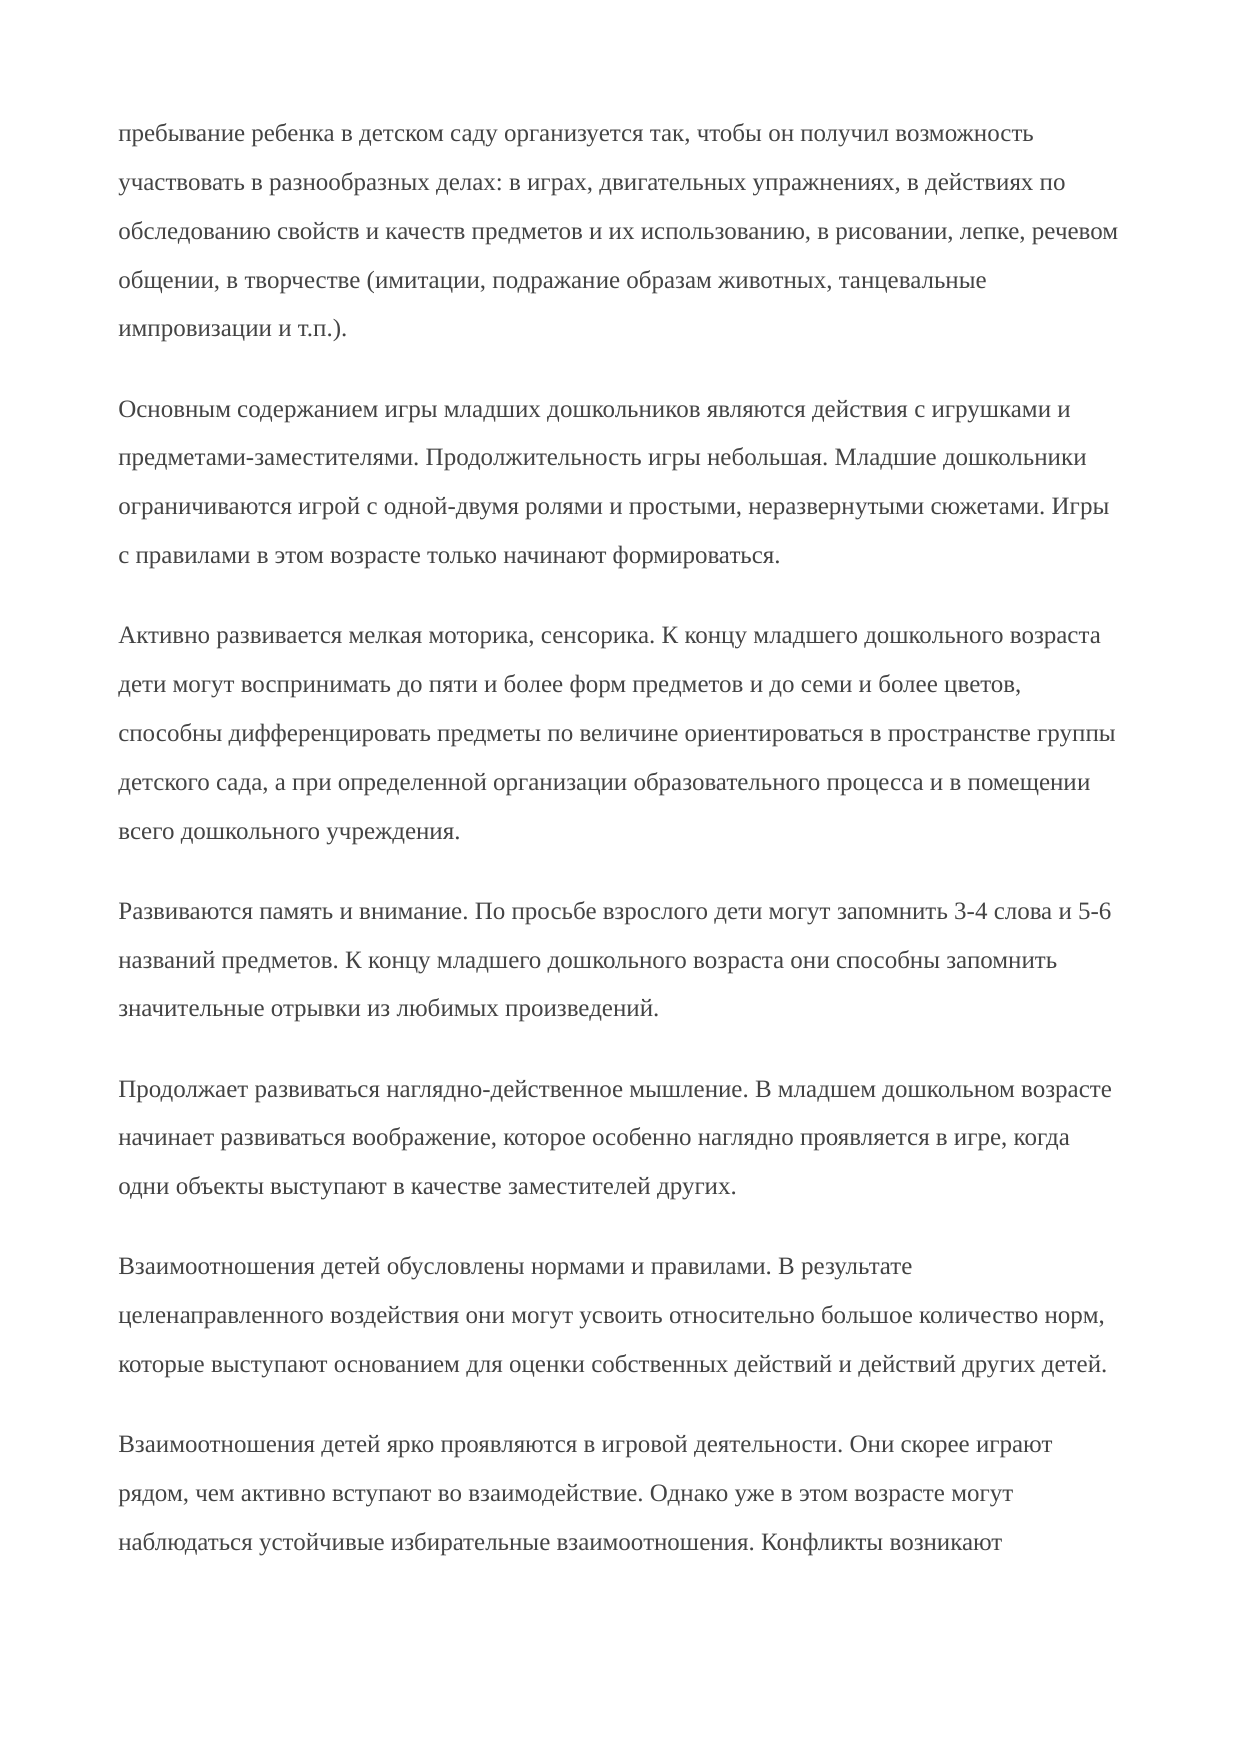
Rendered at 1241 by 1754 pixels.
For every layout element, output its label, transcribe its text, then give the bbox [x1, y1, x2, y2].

text Развиваются память и внимание. По просьбе взрослого дети могут запомнить 3-4 слова и 5-6 названий предметов. К концу младшего дошкольного возраста они способны запомнить значительные отрывки из любимых произведений. [118, 896, 1122, 1022]
text Взаимоотношения детей ярко проявляются в игровой деятельности. Они скорее играют рядом, чем активно вступают во взаимодействие. Однако уже в этом возрасте могут наблюдаться устойчивые избирательные взаимоотношения. Конфликты возникают [118, 1429, 1122, 1556]
text Активно развивается мелкая моторика, сенсорика. К концу младшего дошкольного возраста дети могут воспринимать до пяти и более форм предметов и до семи и более цветов, способны дифференцировать предметы по величине ориентироваться в пространстве группы детского сада, а при определенной организации образовательного процесса и в помещении всего дошкольного учреждения. [118, 620, 1122, 844]
text Взаимоотношения детей обусловлены нормами и правилами. В результате целенаправленного воздействия они могут усвоить относительно большое количество норм, которые выступают основанием для оценки собственных действий и действий других детей. [118, 1251, 1122, 1378]
text Продолжает развиваться наглядно-действенное мышление. В младшем дошкольном возрасте начинает развиваться воображение, которое особенно наглядно проявляется в игре, когда одни объекты выступают в качестве заместителей других. [118, 1074, 1122, 1200]
text Основным содержанием игры младших дошкольников являются действия с игрушками и предметами-заместителями. Продолжительность игры небольшая. Младшие дошкольники ограничиваются игрой с одной-двумя ролями и простыми, неразвернутыми сюжетами. Игры с правилами в этом возрасте только начинают формироваться. [118, 394, 1122, 569]
text пребывание ребенка в детском саду организуется так, чтобы он получил возможность участвовать в разнообразных делах: в играх, двигательных упражнениях, в действиях по обследованию свойств и качеств предметов и их использованию, в рисовании, лепке, речевом общении, в творчестве (имитации, подражание образам животных, танцевальные импровизации и т.п.). [118, 118, 1122, 342]
